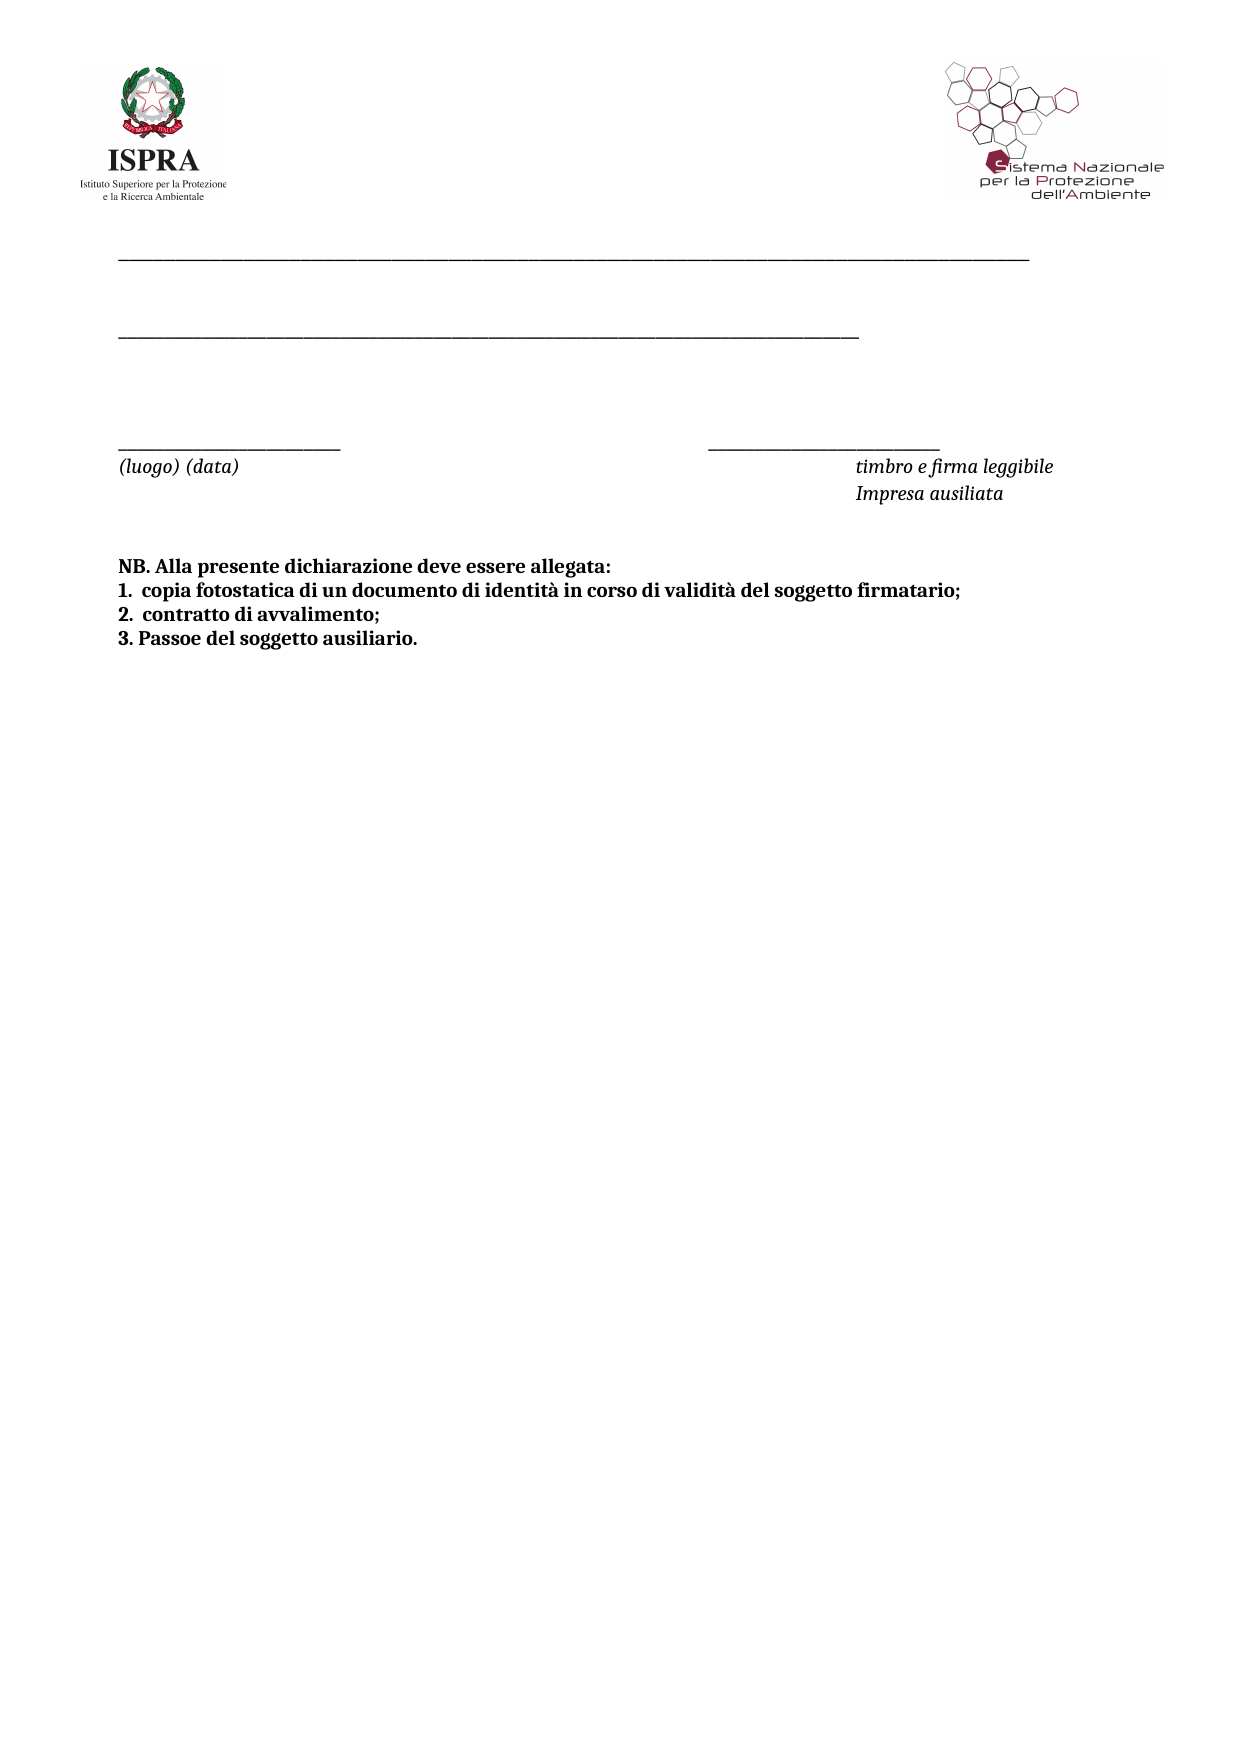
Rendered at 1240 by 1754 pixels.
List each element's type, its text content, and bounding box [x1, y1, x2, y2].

text 1. copia fotostatica di un documento di identità in corso di validità del soggetto firmatario; [118, 579, 1121, 603]
text ________________________ _________________________ [118, 426, 1121, 454]
text 3. Passoe del soggetto ausiliario. [118, 627, 1121, 651]
text Impresa ausiliata [118, 478, 1121, 507]
text ________________________________________________________________________________ [118, 236, 1121, 264]
text (luogo) (data) timbro e firma leggibile [118, 454, 1121, 478]
text NB. Alla presente dichiarazione deve essere allegata: [118, 555, 1121, 579]
text ________________________________________________________________________________ [118, 314, 1121, 343]
text 2. contratto di avvalimento; [118, 603, 1121, 627]
